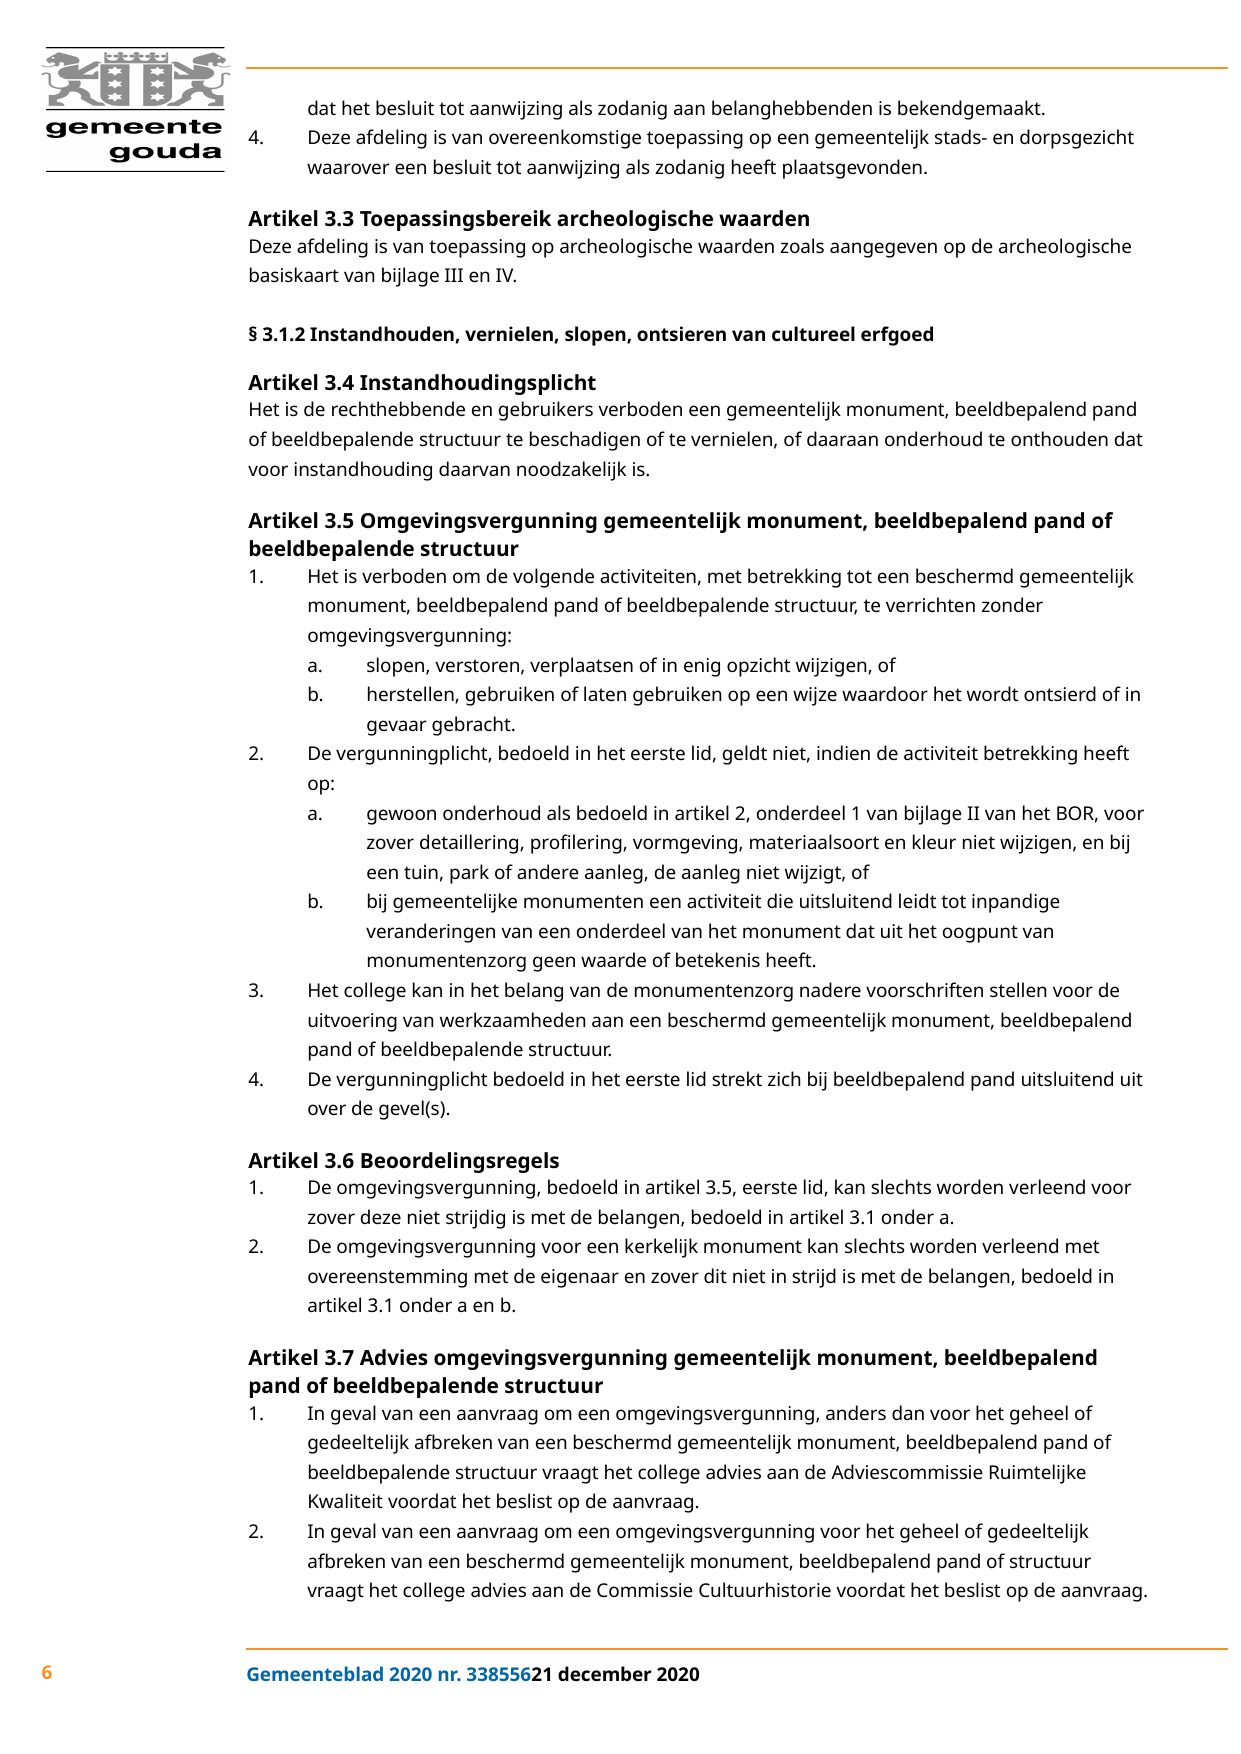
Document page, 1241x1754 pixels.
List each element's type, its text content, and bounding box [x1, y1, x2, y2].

text Artikel 3.5 Omgevingsvergunning gemeentelijk monument, beeldbepalend pand of beeldbepalende structuur [248, 506, 1152, 563]
picture [41, 47, 231, 172]
text Artikel 3.4 Instandhoudingsplicht [248, 368, 1152, 397]
text Deze afdeling is van toepassing op archeologische waarden zoals aangegeven op de archeologische basiskaart van bijlage III en IV. [248, 233, 1152, 288]
list Het is verboden om de volgende activiteiten, met betrekking tot een beschermd gemeentelijk monument, beeldbepalend pand of beeldbepalende structuur, te verrichten zonder omgevingsvergunning: [248, 563, 1152, 648]
list bij gemeentelijke monumenten een activiteit die uitsluitend leidt tot inpandige veranderingen van een onderdeel van het monument dat uit het oogpunt van monumentenzorg geen waarde of betekenis heeft. [307, 888, 1152, 973]
text Artikel 3.7 Advies omgevingsvergunning gemeentelijk monument, beeldbepalend pand of beeldbepalende structuur [248, 1343, 1152, 1400]
list herstellen, gebruiken of laten gebruiken op een wijze waardoor het wordt ontsierd of in gevaar gebracht. [307, 681, 1152, 737]
list In geval van een aanvraag om een omgevingsvergunning voor het geheel of gedeeltelijk afbreken van een beschermd gemeentelijk monument, beeldbepalend pand of structuur vraagt het college advies aan de Commissie Cultuurhistorie voordat het beslist op de aanvraag. [248, 1518, 1152, 1603]
list In geval van een aanvraag om een omgevingsvergunning, anders dan voor het geheel of gedeeltelijk afbreken van een beschermd gemeentelijk monument, beeldbepalend pand of beeldbepalende structuur vraagt het college advies aan de Adviescommissie Ruimtelijke Kwaliteit voordat het beslist op de aanvraag. [248, 1400, 1152, 1514]
text Artikel 3.3 Toepassingsbereik archeologische waarden [248, 204, 1152, 233]
text Het is de rechthebbende en gebruikers verboden een gemeentelijk monument, beeldbepalend pand of beeldbepalende structuur te beschadigen of te vernielen, of daaraan onderhoud te onthouden dat voor instandhouding daarvan noodzakelijk is. [248, 397, 1152, 481]
text Artikel 3.6 Beoordelingsregels [248, 1146, 1152, 1174]
list Het college kan in het belang van de monumentenzorg nadere voorschriften stellen voor de uitvoering van werkzaamheden aan een beschermd gemeentelijk monument, beeldbepalend pand of beeldbepalende structuur. [248, 977, 1152, 1062]
list Deze afdeling is van overeenkomstige toepassing op een gemeentelijk stads- en dorpsgezicht waarover een besluit tot aanwijzing als zodanig heeft plaatsgevonden. [248, 124, 1152, 180]
list De vergunningplicht, bedoeld in het eerste lid, geldt niet, indien de activiteit betrekking heeft op: [248, 741, 1152, 796]
text § 3.1.2 Instandhouden, vernielen, slopen, ontsieren van cultureel erfgoed [248, 322, 1152, 347]
list gewoon onderhoud als bedoeld in artikel 2, onderdeel 1 van bijlage II van het BOR, voor zover detaillering, profilering, vormgeving, materiaalsoort en kleur niet wijzigen, en bij een tuin, park of andere aanleg, de aanleg niet wijzigt, of [307, 800, 1152, 884]
list De vergunningplicht bedoeld in het eerste lid strekt zich bij beeldbepalend pand uitsluitend uit over de gevel(s). [248, 1066, 1152, 1121]
list dat het besluit tot aanwijzing als zodanig aan belanghebbenden is bekendgemaakt. [248, 95, 1152, 121]
list De omgevingsvergunning, bedoeld in artikel 3.5, eerste lid, kan slechts worden verleend voor zover deze niet strijdig is met de belangen, bedoeld in artikel 3.1 onder a. [248, 1174, 1152, 1230]
list slopen, verstoren, verplaatsen of in enig opzicht wijzigen, of [307, 652, 1152, 677]
list De omgevingsvergunning voor een kerkelijk monument kan slechts worden verleend met overeenstemming met de eigenaar en zover dit niet in strijd is met de belangen, bedoeld in artikel 3.1 onder a en b. [248, 1233, 1152, 1318]
